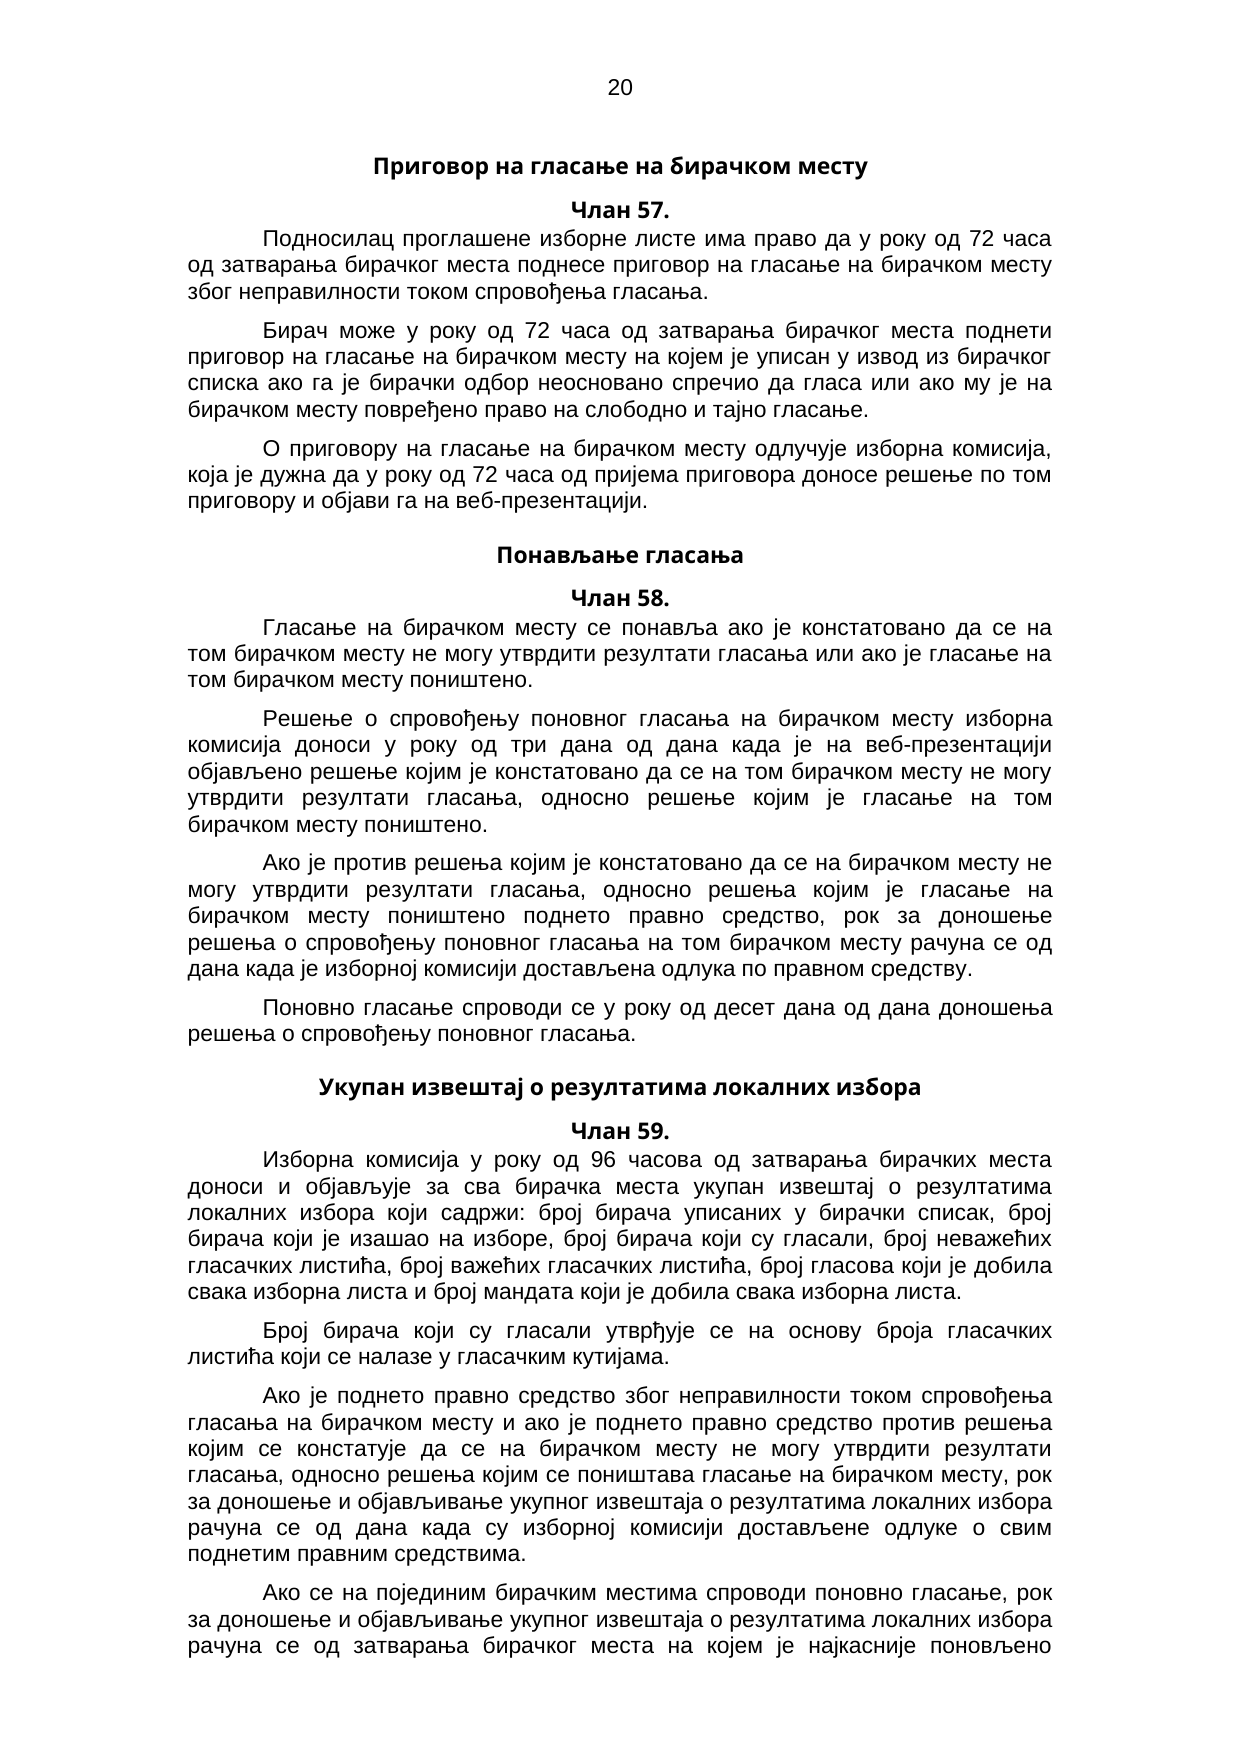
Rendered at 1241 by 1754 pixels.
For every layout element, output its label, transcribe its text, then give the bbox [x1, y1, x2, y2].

text Подносилац проглашене изборне листе има право да у року од 72 часа од затварања бирачког места поднесе приговор на гласање на бирачком месту због неправилности током спровођења гласања. [187, 225, 1053, 304]
text Понављање гласања [262, 538, 978, 570]
text Члан 57. [262, 194, 978, 225]
text Члан 59. [262, 1115, 978, 1146]
text Члан 58. [262, 582, 978, 613]
text Укупан извештај о резултатима локалних избора [262, 1071, 978, 1103]
text О приговору на гласање на бирачком месту одлучује изборна комисија, која је дужна да у року од 72 часа од пријема приговора доносе решење по том приговору и објави га на веб-презентацији. [187, 434, 1053, 513]
text Поновно гласање спроводи се у року од десет дана од дана доношења решења о спровођењу поновног гласања. [187, 994, 1053, 1046]
text Гласање на бирачком месту се понавља ако је констатовано да се на том бирачком месту не могу утврдити резултати гласања или ако је гласање на том бирачком месту поништено. [187, 613, 1053, 693]
text Ако је поднето правно средство због неправилности током спровођења гласања на бирачком месту и ако је поднето правно средство против решења којим се констатује да се на бирачком месту не могу утврдити резултати гласања, односно решења којим се поништава гласање на бирачком месту, рок за доношење и објављивање укупног извештаја о резултатима локалних избора рачуна се од дана када су изборној комисији достављене одлуке о свим поднетим правним средствима. [187, 1382, 1053, 1567]
text Број бирача који су гласали утврђује се на основу броја гласачких листића који се налазе у гласачким кутијама. [187, 1317, 1053, 1370]
text Приговор на гласање на бирачком месту [262, 150, 978, 181]
text Ако је против решења којим је констатовано да се на бирачком месту не могу утврдити резултати гласања, односно решења којим је гласање на бирачком месту поништено поднето правно средство, рок за доношење решења о спровођењу поновног гласања на том бирачком месту рачуна се од дана када је изборној комисији достављена одлука по правном средству. [187, 849, 1053, 981]
text Бирач може у року од 72 часа од затварања бирачког места поднети приговор на гласање на бирачком месту на којем је уписан у извод из бирачког списка ако га је бирачки одбор неосновано спречио да гласа или ако му је на бирачком месту повређено право на слободно и тајно гласање. [187, 317, 1053, 422]
text Изборна комисија у року од 96 часова од затварања бирачких места доноси и објављује за сва бирачка места укупан извештај о резултатима локалних избора који садржи: број бирача уписаних у бирачки списак, број бирача који је изашао на изборе, број бирача који су гласали, број неважећих гласачких листића, број важећих гласачких листића, број гласова који је добила свака изборна листа и број мандата који је добила свака изборна листа. [187, 1146, 1053, 1304]
text Ако се на појединим бирачким местима спроводи поновно гласање, рок за доношење и објављивање укупног извештаја о резултатима локалних избора рачуна се од затварања бирачког места на којем је најкасније поновљено [187, 1579, 1053, 1658]
text Решење о спровођењу поновног гласања на бирачком месту изборна комисија доноси у року од три дана од дана када је на веб-презентацији објављено решење којим је констатовано да се на том бирачком месту не могу утврдити резултати гласања, односно решење којим је гласање на том бирачком месту поништено. [187, 705, 1053, 837]
